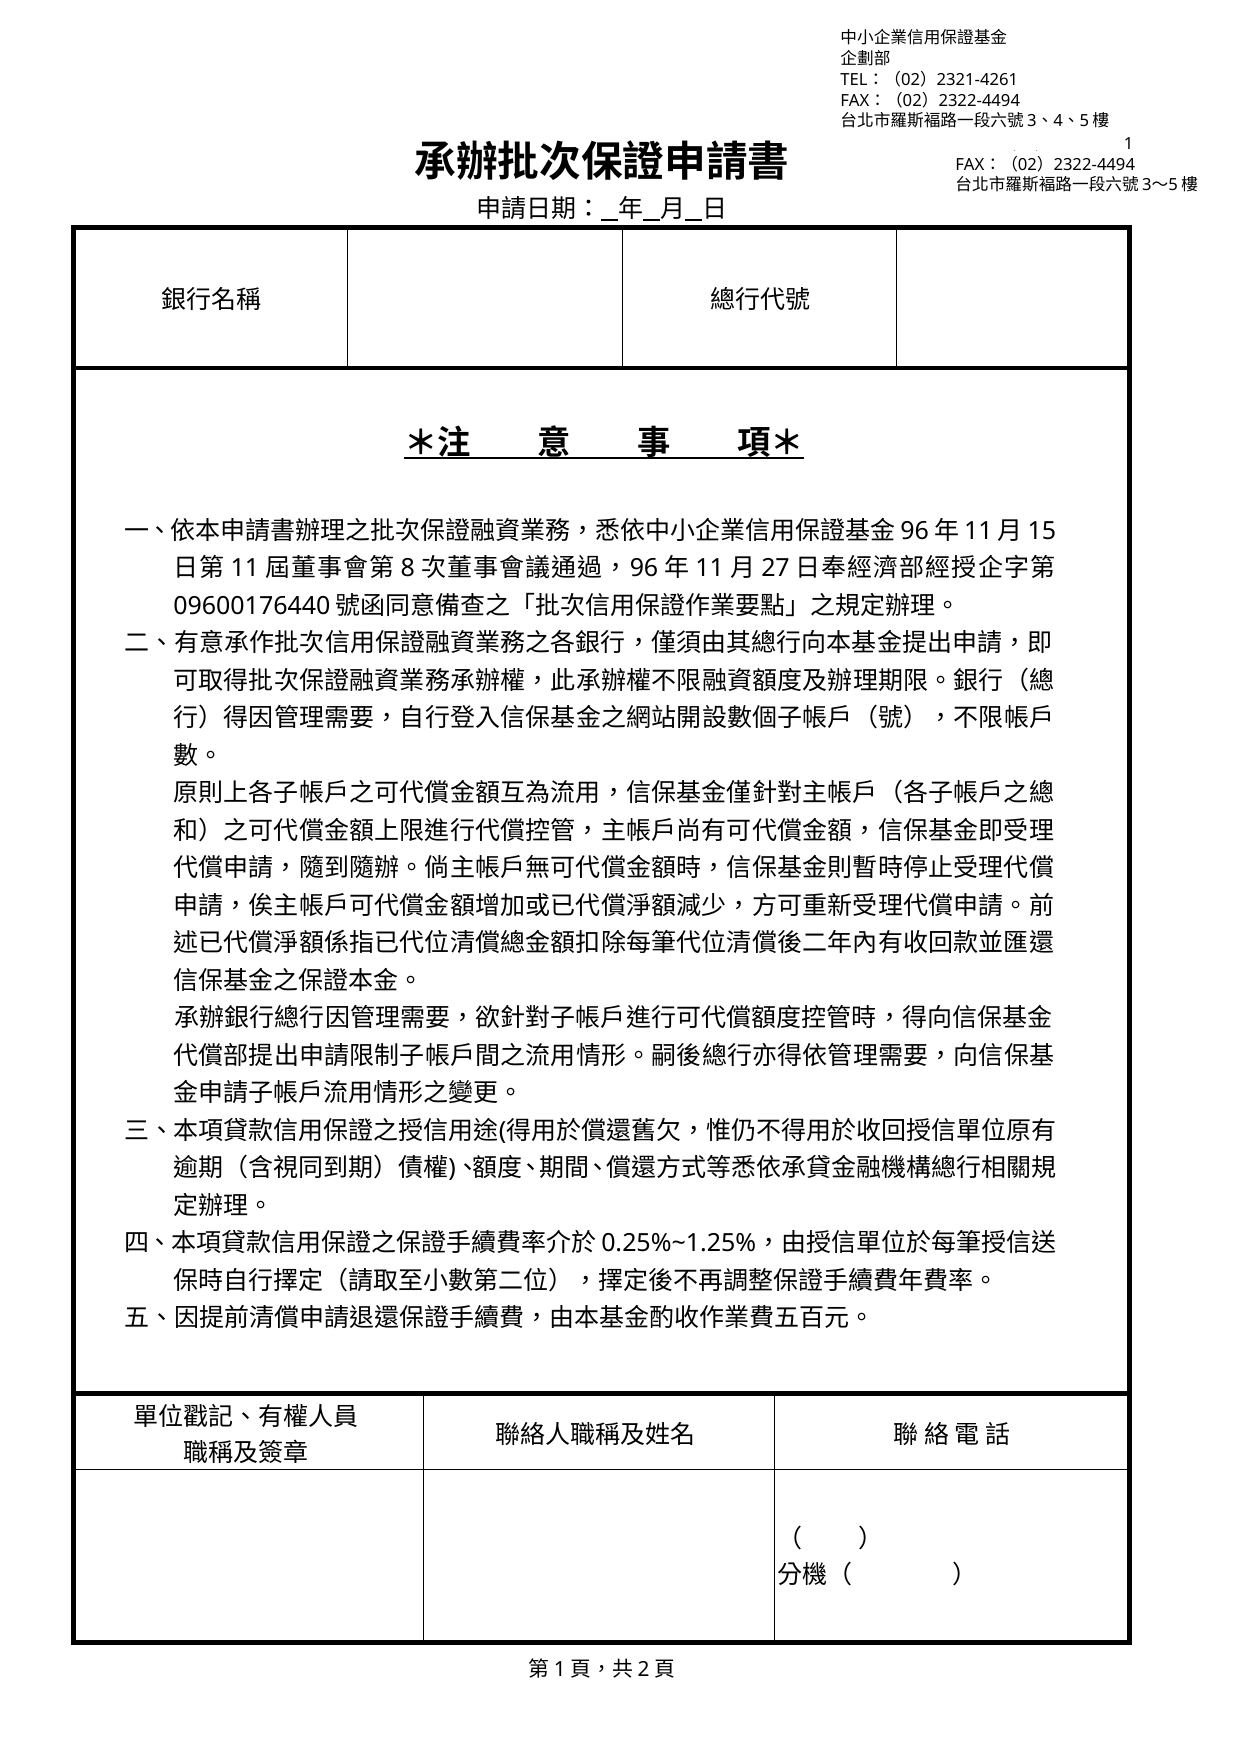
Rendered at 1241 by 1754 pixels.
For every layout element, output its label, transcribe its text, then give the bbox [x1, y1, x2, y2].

table_header 銀行名稱 [76, 230, 347, 366]
text 申請日期： 年 月 日 [75, 188, 1128, 225]
text 企劃部 [840, 48, 1110, 68]
text 中小企業信用保證基金 [840, 27, 1110, 48]
text FAX：（02）2322-4494 [840, 89, 1110, 110]
table_header [348, 230, 622, 366]
text 中小企業信用保證基金 [1125, 91, 1225, 112]
text TEL：（02）2321-4261 [955, 132, 1225, 153]
table_header [897, 230, 1127, 366]
text TEL：（02）2321-4261 [840, 68, 1110, 89]
text 企劃部 [1125, 112, 1225, 132]
table_cell 單位戳記、有權人員 職稱及簽章 [76, 1396, 423, 1468]
table_cell [424, 1470, 774, 1640]
text 台北市羅斯褔路一段六號3、4、5樓 [840, 110, 1110, 131]
table_cell 聯絡人職稱及姓名 [424, 1396, 774, 1468]
table_cell ＊注 意 事 項＊ 一、依本申請書辦理之批次保證融資業務，悉依中小企業信用保證基金96年11月15日第11屆董事會第8次董事會議通過，96年11月27日奉經濟部經授企字第09600176440號函同意備查之「批次信用保證作業要點」之規定辦理。 二、有意承作批次信用保證融資業務之各銀行，僅須由其總行向本基金提出申請，即可取得批次保證融資業務承辦權，此承辦權不限融資額度及辦理期限。銀行（總行）得因管理需要，自行登入信保基金之網站開設數個子帳戶（號），不限帳戶數。 原則上各子帳戶之可代償金額互為流用，信保基金僅針對主帳戶（各子帳戶之總和）之可代償金額上限進行代償控管，主帳戶尚有可代償金額，信保基金即受理代償申請，隨到隨辦。倘主帳戶無可代償金額時，信保基金則暫時停止受理代償申請，俟主帳戶可代償金額增加或已代償淨額減少，方可重新受理代償申請。前述已代償淨額係指已代位清償總金額扣除每筆代位清償後二年內有收回款並匯還信保基金之保證本金。 承辦銀行總行因管理需要，欲針對子帳戶進行可代償額度控管時，得向信保基金代償部提出申請限制子帳戶間之流用情形。嗣後總行亦得依管理需要，向信保基金申請子帳戶流用情形之變更。 三、本項貸款信用保證之授信用途(得用於償還舊欠，惟仍不得用於收回授信單位原有逾期（含視同到期）債權)、額度、期間、償還方式等悉依承貸金融機構總行相關規定辦理。 四、本項貸款信用保證之保證手續費率介於0.25%~1.25%，由授信單位於每筆授信送保時自行擇定（請取至小數第二位），擇定後不再調整保證手續費年費率。 五、因提前清償申請退還保證手續費，由本基金酌收作業費五百元。 [76, 370, 1127, 1391]
table_cell 聯 絡 電 話 [775, 1396, 1127, 1468]
table_cell [76, 1470, 423, 1640]
text FAX：（02）2322-4494 [955, 153, 1225, 174]
text 台北市羅斯褔路一段六號3～5樓 [955, 174, 1225, 195]
text 承辦批次保證申請書 [75, 19, 1240, 214]
table_header 總行代號 [623, 230, 896, 366]
table_cell （ ） 分機（ ） [775, 1470, 1127, 1640]
